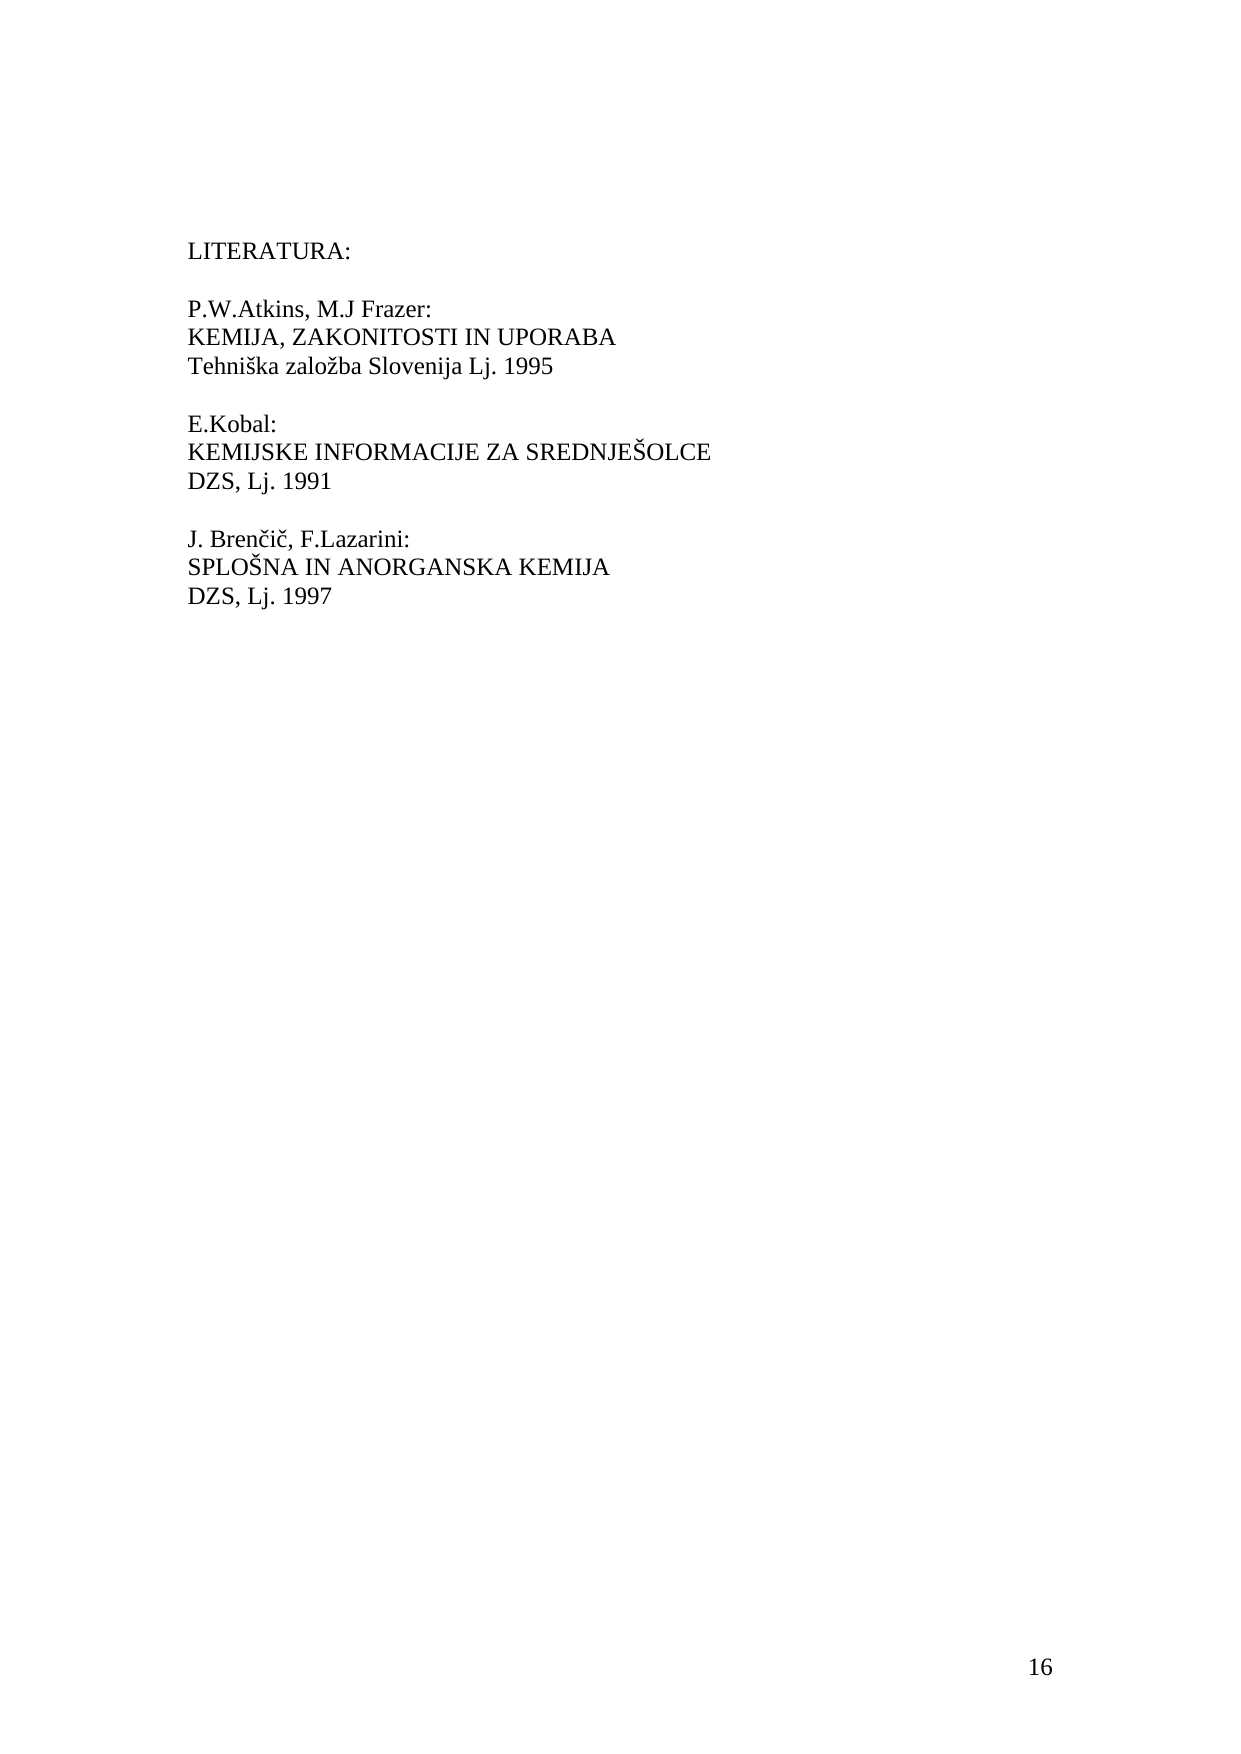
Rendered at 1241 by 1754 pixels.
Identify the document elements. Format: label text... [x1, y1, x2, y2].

text SPLOŠNA IN ANORGANSKA KEMIJA [187, 552, 1053, 581]
text KEMIJSKE INFORMACIJE ZA SREDNJEŠOLCE [187, 437, 1053, 466]
text KEMIJA, ZAKONITOSTI IN UPORABA [187, 322, 1053, 351]
text Tehniška založba Slovenija Lj. 1995 [187, 351, 1053, 380]
text DZS, Lj. 1997 [187, 581, 1053, 610]
text E.Kobal: [187, 409, 1053, 437]
text P.W.Atkins, M.J Frazer: [187, 294, 1053, 322]
text LITERATURA: [187, 236, 1053, 265]
text DZS, Lj. 1991 [187, 466, 1053, 495]
text J. Brenčič, F.Lazarini: [187, 524, 1053, 552]
